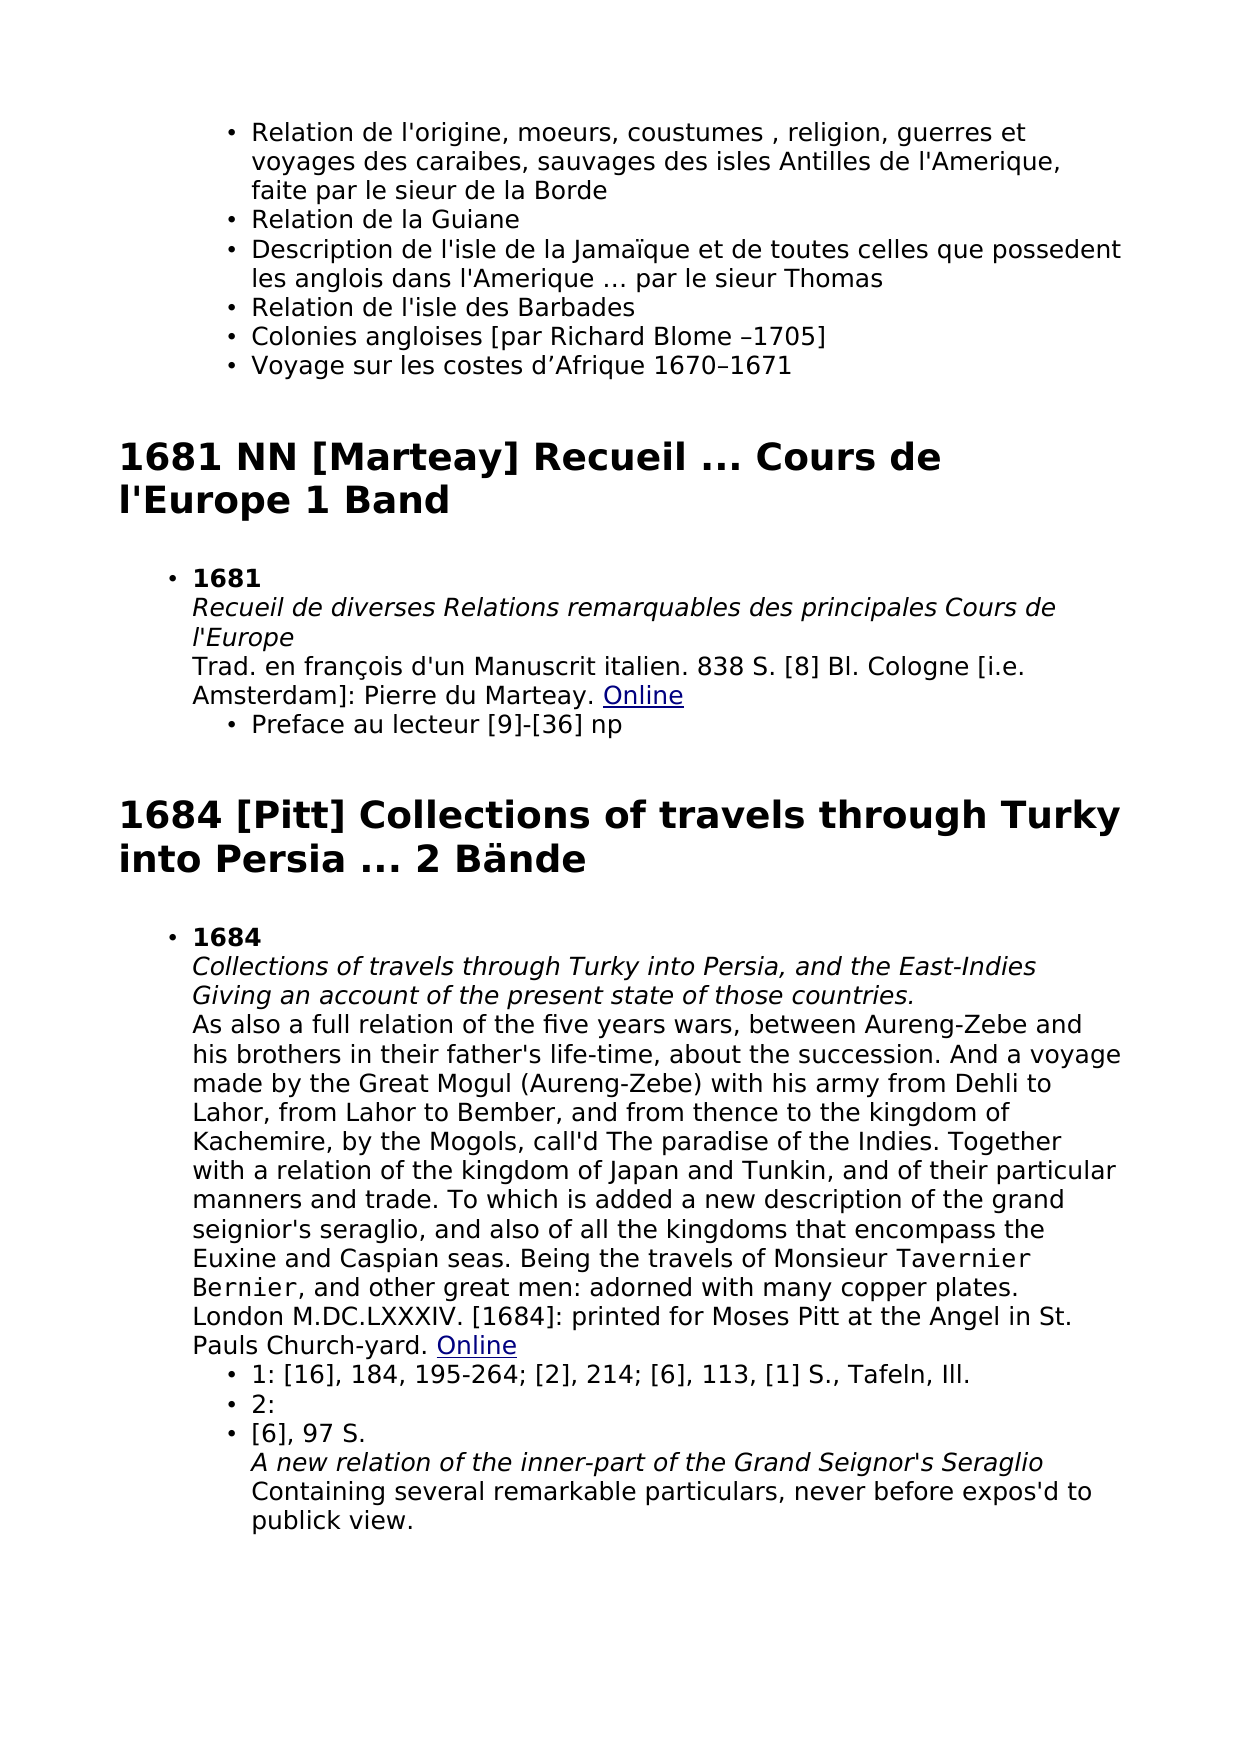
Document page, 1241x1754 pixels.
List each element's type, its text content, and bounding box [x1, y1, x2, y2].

subtitle 1684 [Pitt] Collections of travels through Turky into Persia ... 2 Bände [118, 794, 1122, 881]
list Relation de l'origine, moeurs, coustumes , religion, guerres et voyages des caraibes, sauvages des isles Antilles de l'Amerique, faite par le sieur de la Borde [236, 118, 1122, 206]
list Preface au lecteur [9]-[36] np [236, 710, 1122, 739]
list Relation de l'isle des Barbades [236, 293, 1122, 322]
list 1: [16], 184, 195-264; [2], 214; [6], 113, [1] S., Tafeln, Ill. [236, 1361, 1122, 1390]
list 1681 Recueil de diverses Relations remarquables des principales Cours de l'Europe Trad. en françois d'un Manuscrit italien. 838 S. [8] Bl. Cologne [i.e. Amsterdam]: Pierre du Marteay. Online [177, 564, 1122, 710]
list Description de l'isle de la Jamaïque et de toutes celles que possedent les anglois dans l'Amerique … par le sieur Thomas [236, 235, 1122, 293]
list Colonies angloises [par Richard Blome –1705] [236, 322, 1122, 351]
list 2: [236, 1390, 1122, 1419]
list 1684 Collections of travels through Turky into Persia, and the East-Indies Giving an account of the present state of those countries. As also a full relation of the five years wars, between Aureng-Zebe and his brothers in their father's life-time, about the succession. And a voyage made by the Great Mogul (Aureng-Zebe) with his army from Dehli to Lahor, from Lahor to Bember, and from thence to the kingdom of Kachemire, by the Mogols, call'd The paradise of the Indies. Together with a relation of the kingdom of Japan and Tunkin, and of their particular manners and trade. To which is added a new description of the grand seignior's seraglio, and also of all the kingdoms that encompass the Euxine and Caspian seas. Being the travels of Monsieur Tavernier Bernier, and other great men: adorned with many copper plates. London M.DC.LXXXIV. [1684]: printed for Moses Pitt at the Angel in St. Pauls Church-yard. Online [177, 923, 1122, 1361]
list Voyage sur les costes d’Afrique 1670–1671 [236, 351, 1122, 381]
subtitle 1681 NN [Marteay] Recueil ... Cours de l'Europe 1 Band [118, 435, 1122, 522]
list [6], 97 S. A new relation of the inner-part of the Grand Seignor's Seraglio Containing several remarkable particulars, never before expos'd to publick view. [236, 1419, 1122, 1536]
list Relation de la Guiane [236, 206, 1122, 235]
